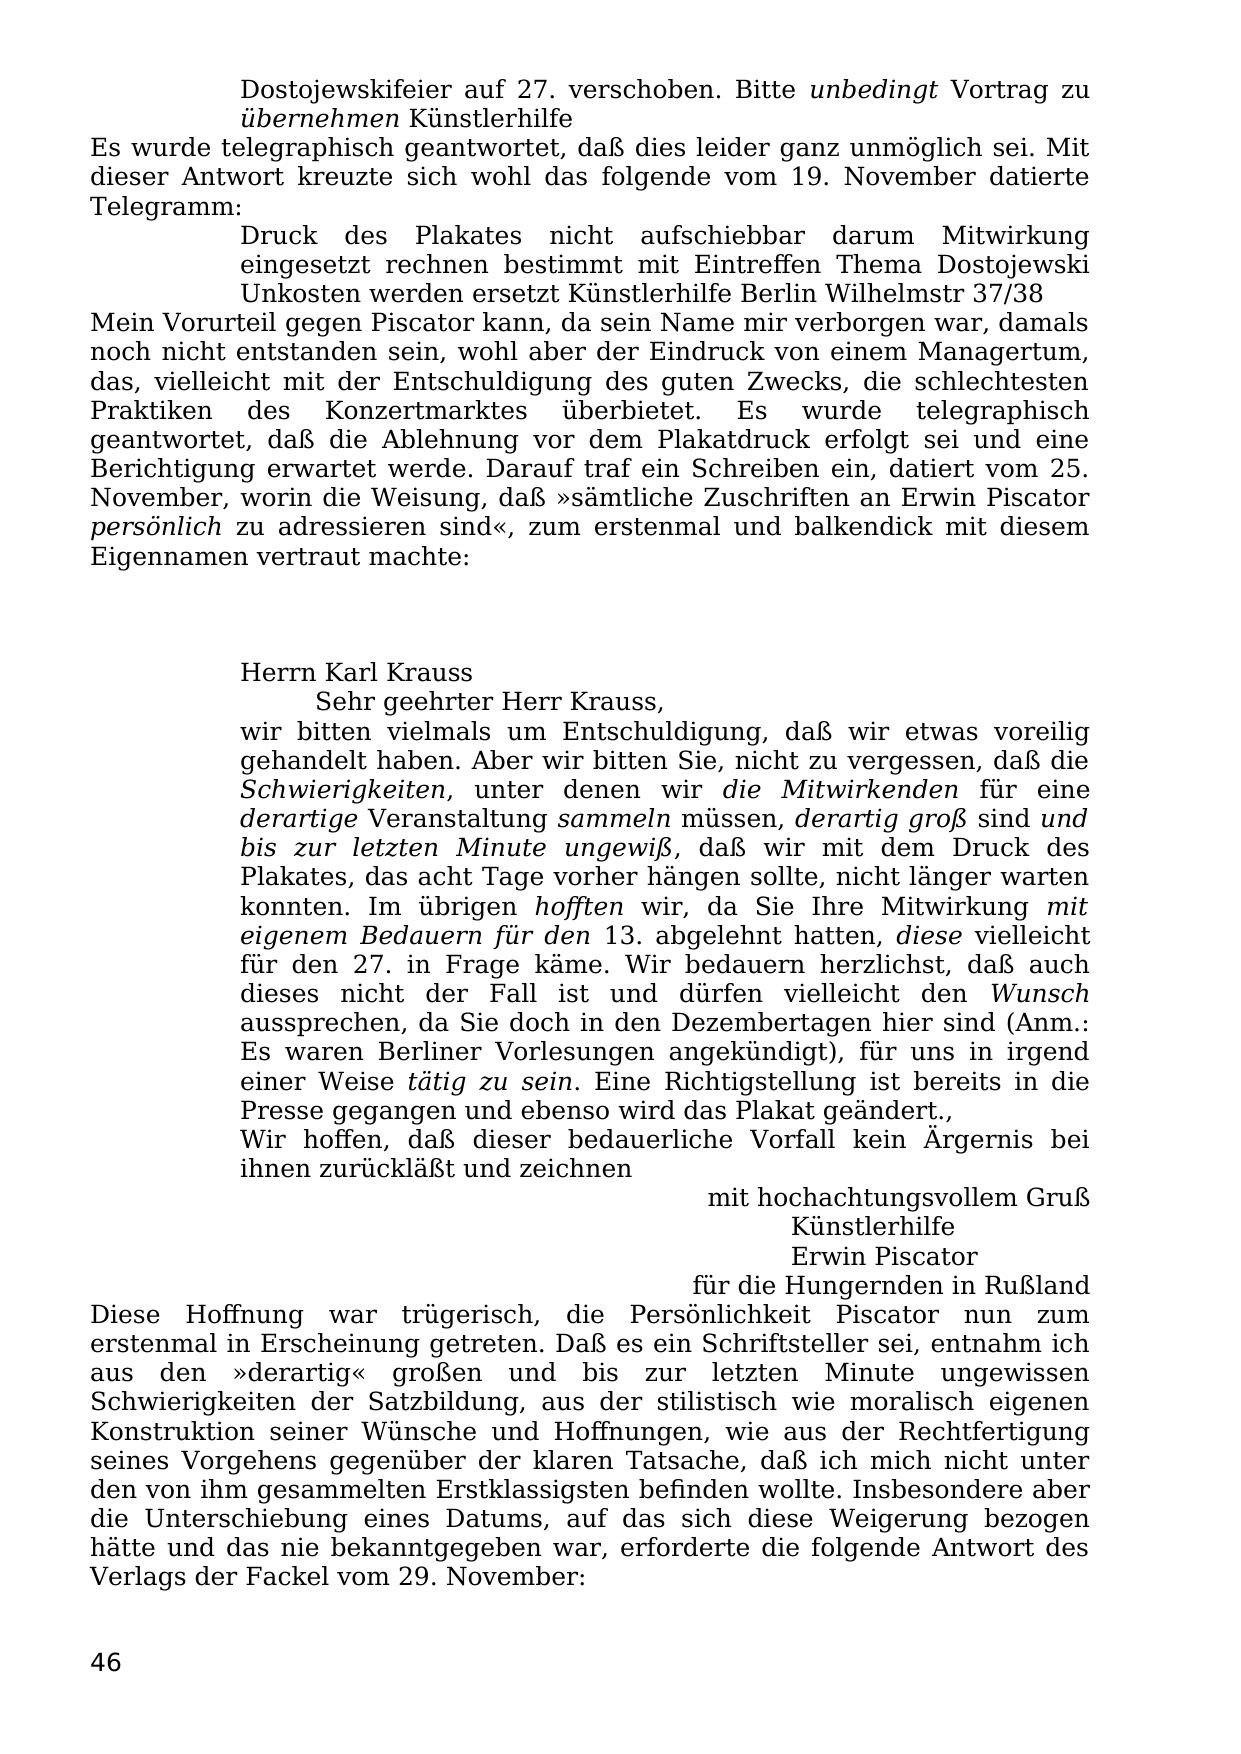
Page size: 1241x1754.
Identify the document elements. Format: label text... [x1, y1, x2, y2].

text Druck des Plakates nicht aufschiebbar darum Mitwirkung eingesetzt rechnen bestimmt mit Eintreffen Thema Dostojewski Unkosten werden ersetzt Künstlerhilfe Berlin Wilhelmstr 37/38 [240, 221, 1091, 308]
text Diese Hoffnung war trügerisch, die Persönlichkeit Piscator nun zum erstenmal in Erscheinung getreten. Daß es ein Schriftsteller sei, entnahm ich aus den »derartig« großen und bis zur letzten Minute ungewissen Schwierigkeiten der Satzbildung, aus der stilistisch wie moralisch eigenen Konstruktion seiner Wünsche und Hoffnungen, wie aus der Rechtfertigung seines Vorgehens gegenüber der klaren Tatsache, daß ich mich nicht unter den von ihm gesammelten Erstklassigsten befinden wollte. Insbesondere aber die Unterschiebung eines Datums, auf das sich diese Weigerung bezogen hätte und das nie bekanntgegeben war, erforderte die folgende Antwort des Verlags der Fackel vom 29. November: [90, 1300, 1091, 1592]
text Herrn Karl Krauss [240, 658, 1091, 687]
text für die Hungernden in Rußland [90, 1271, 1091, 1300]
text Erwin Piscator [90, 1242, 1091, 1271]
text Künstlerhilfe [90, 1212, 1091, 1242]
text Wir hoffen, daß dieser bedauerliche Vorfall kein Ärgernis bei ihnen zurückläßt und zeichnen [240, 1125, 1091, 1183]
text Dostojewskifeier auf 27. verschoben. Bitte unbedingt Vortrag zu übernehmen Künstlerhilfe [240, 75, 1091, 133]
text Es wurde telegraphisch geantwortet, daß dies leider ganz unmöglich sei. Mit dieser Antwort kreuzte sich wohl das folgende vom 19. November datierte Telegramm: [90, 133, 1091, 221]
text wir bitten vielmals um Entschuldigung, daß wir etwas voreilig gehandelt haben. Aber wir bitten Sie, nicht zu vergessen, daß die Schwierigkeiten, unter denen wir die Mitwirkenden für eine derartige Veranstaltung sammeln müssen, derartig groß sind und bis zur letzten Minute ungewiß, daß wir mit dem Druck des Plakates, das acht Tage vorher hängen sollte, nicht länger warten konnten. Im übrigen hofften wir, da Sie Ihre Mitwirkung mit eigenem Bedauern für den 13. abgelehnt hatten, diese vielleicht für den 27. in Frage käme. Wir bedauern herzlichst, daß auch dieses nicht der Fall ist und dürfen vielleicht den Wunsch aussprechen, da Sie doch in den Dezembertagen hier sind (Anm.: Es waren Berliner Vorlesungen angekündigt), für uns in irgend einer Weise tätig zu sein. Eine Richtigstellung ist bereits in die Presse gegangen und ebenso wird das Plakat geändert., [240, 717, 1091, 1125]
text Sehr geehrter Herr Krauss, [240, 687, 1091, 717]
text Mein Vorurteil gegen Piscator kann, da sein Name mir verborgen war, damals noch nicht entstanden sein, wohl aber der Eindruck von einem Managertum, das, vielleicht mit der Entschuldigung des guten Zwecks, die schlechtesten Praktiken des Konzertmarktes überbietet. Es wurde telegraphisch geantwortet, daß die Ablehnung vor dem Plakatdruck erfolgt sei und eine Berichtigung erwartet werde. Darauf traf ein Schreiben ein, datiert vom 25. November, worin die Weisung, daß »sämtliche Zuschriften an Erwin Piscator persönlich zu adressieren sind«, zum erstenmal und balkendick mit diesem Eigennamen vertraut machte: [90, 308, 1091, 571]
text mit hochachtungsvollem Gruß [90, 1183, 1091, 1212]
